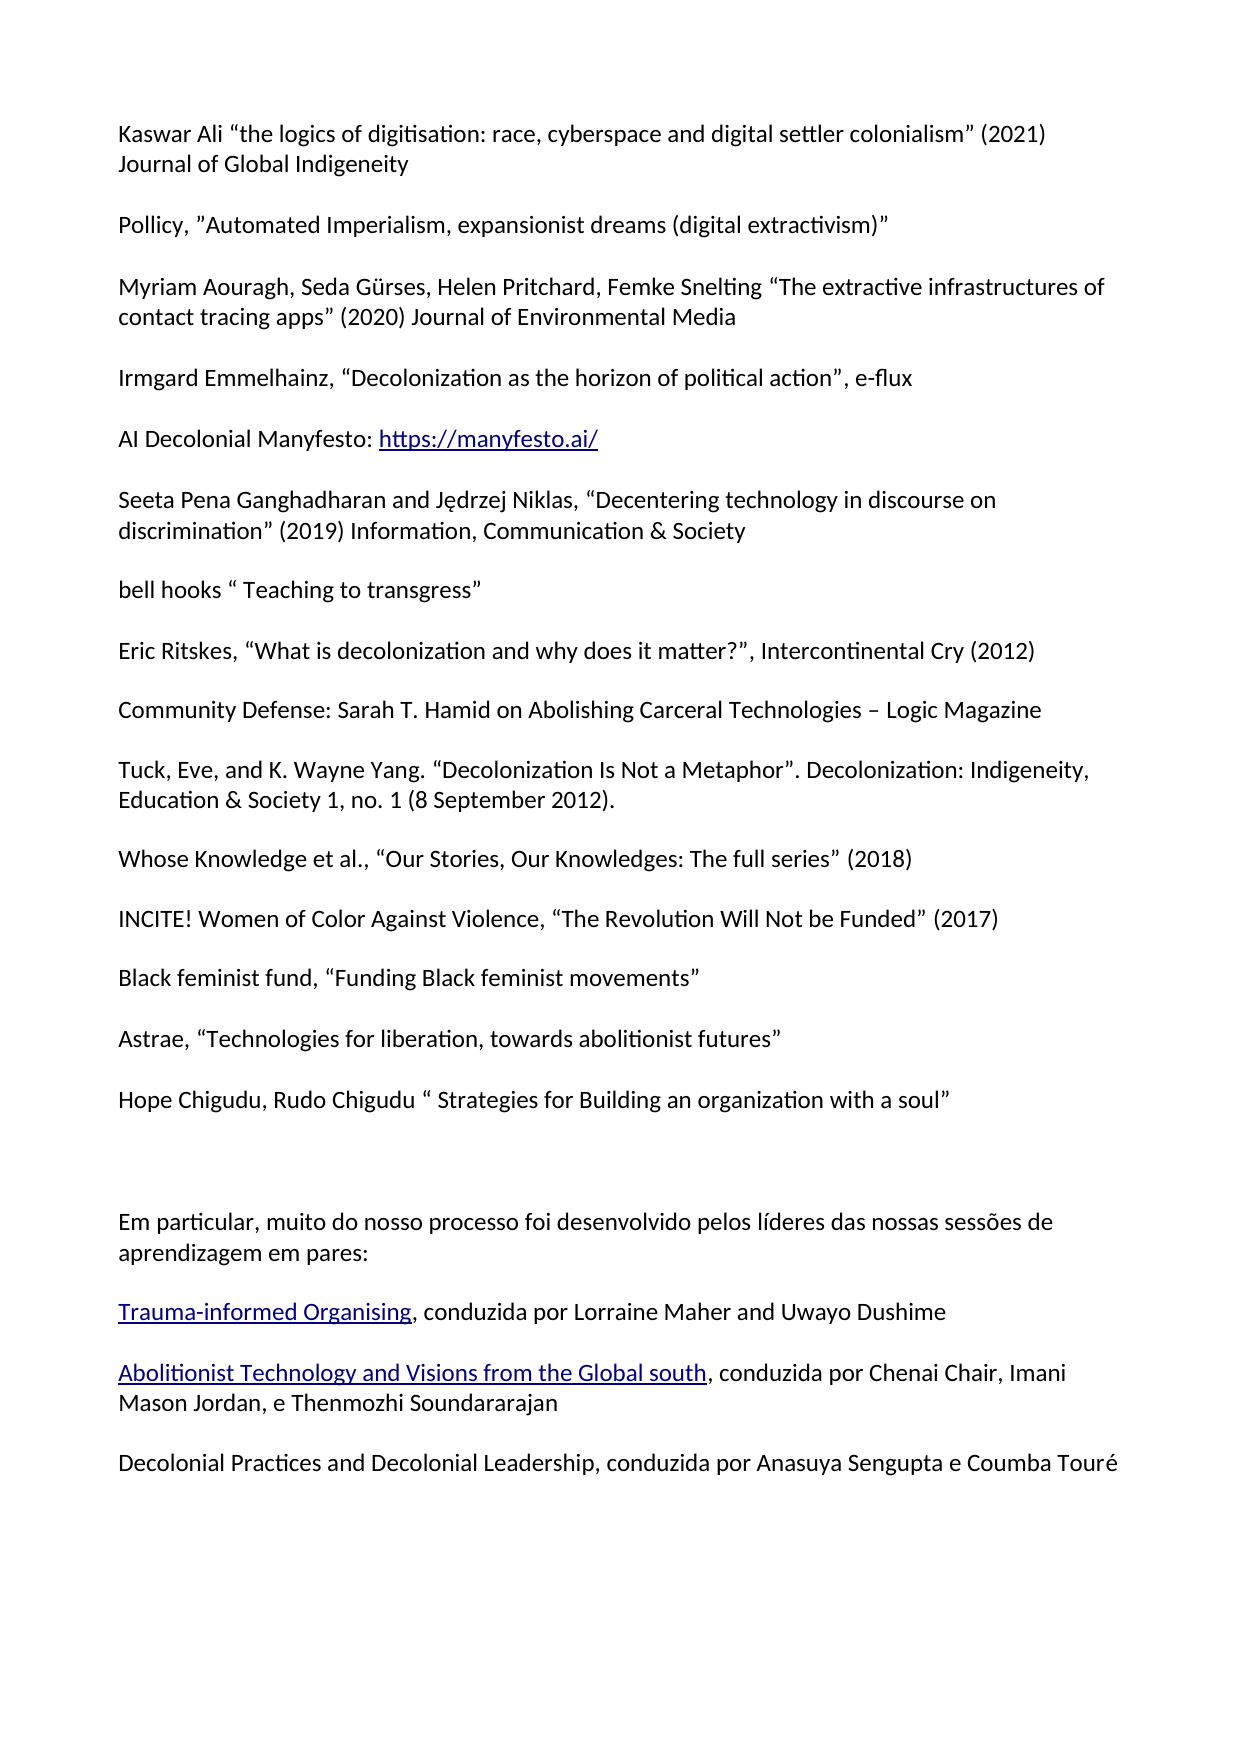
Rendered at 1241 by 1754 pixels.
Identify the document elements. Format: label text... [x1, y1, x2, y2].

text Myriam Aouragh, Seda Gürses, Helen Pritchard, Femke Snelting “The extractive infrastructures of contact tracing apps” (2020) Journal of Environmental Media [118, 271, 1122, 332]
text AI Decolonial Manyfesto: https://manyfesto.ai/ [118, 423, 1122, 454]
text Hope Chigudu, Rudo Chigudu “ Strategies for Building an organization with a soul” [118, 1084, 1122, 1115]
text Decolonial Practices and Decolonial Leadership, conduzida por Anasuya Sengupta e Coumba Touré [118, 1447, 1122, 1477]
text Black feminist fund, “Funding Black feminist movements” [118, 962, 1122, 993]
text Tuck, Eve, and K. Wayne Yang. “Decolonization Is Not a Metaphor”. Decolonization: Indigeneity, Education & Society 1, no. 1 (8 September 2012). [118, 754, 1122, 815]
text Seeta Pena Ganghadharan and Jędrzej Niklas, “Decentering technology in discourse on discrimination” (2019) Information, Communication & Society [118, 484, 1122, 545]
text INCITE! Women of Color Against Violence, “The Revolution Will Not be Funded” (2017) [118, 903, 1122, 933]
text Kaswar Ali “the logics of digitisation: race, cyberspace and digital settler colonialism” (2021) Journal of Global Indigeneity [118, 118, 1122, 179]
text Abolitionist Technology and Visions from the Global south, conduzida por Chenai Chair, Imani Mason Jordan, e Thenmozhi Soundararajan [118, 1357, 1122, 1418]
text Pollicy, ”Automated Imperialism, expansionist dreams (digital extractivism)” [118, 210, 1122, 240]
text Astrae, “Technologies for liberation, towards abolitionist futures” [118, 1023, 1122, 1054]
text Em particular, muito do nosso processo foi desenvolvido pelos líderes das nossas sessões de aprendizagem em pares: [118, 1206, 1122, 1267]
text Whose Knowledge et al., “Our Stories, Our Knowledges: The full series” (2018) [118, 843, 1122, 874]
text Eric Ritskes, “What is decolonization and why does it matter?”, Intercontinental Cry (2012) [118, 635, 1122, 666]
text Trauma-informed Organising, conduzida por Lorraine Maher and Uwayo Dushime [118, 1296, 1122, 1327]
text Irmgard Emmelhainz, “Decolonization as the horizon of political action”, e-flux [118, 362, 1122, 393]
text bell hooks “ Teaching to transgress” [118, 574, 1122, 605]
text Community Defense: Sarah T. Hamid on Abolishing Carceral Technologies – Logic Magazine [118, 694, 1122, 725]
